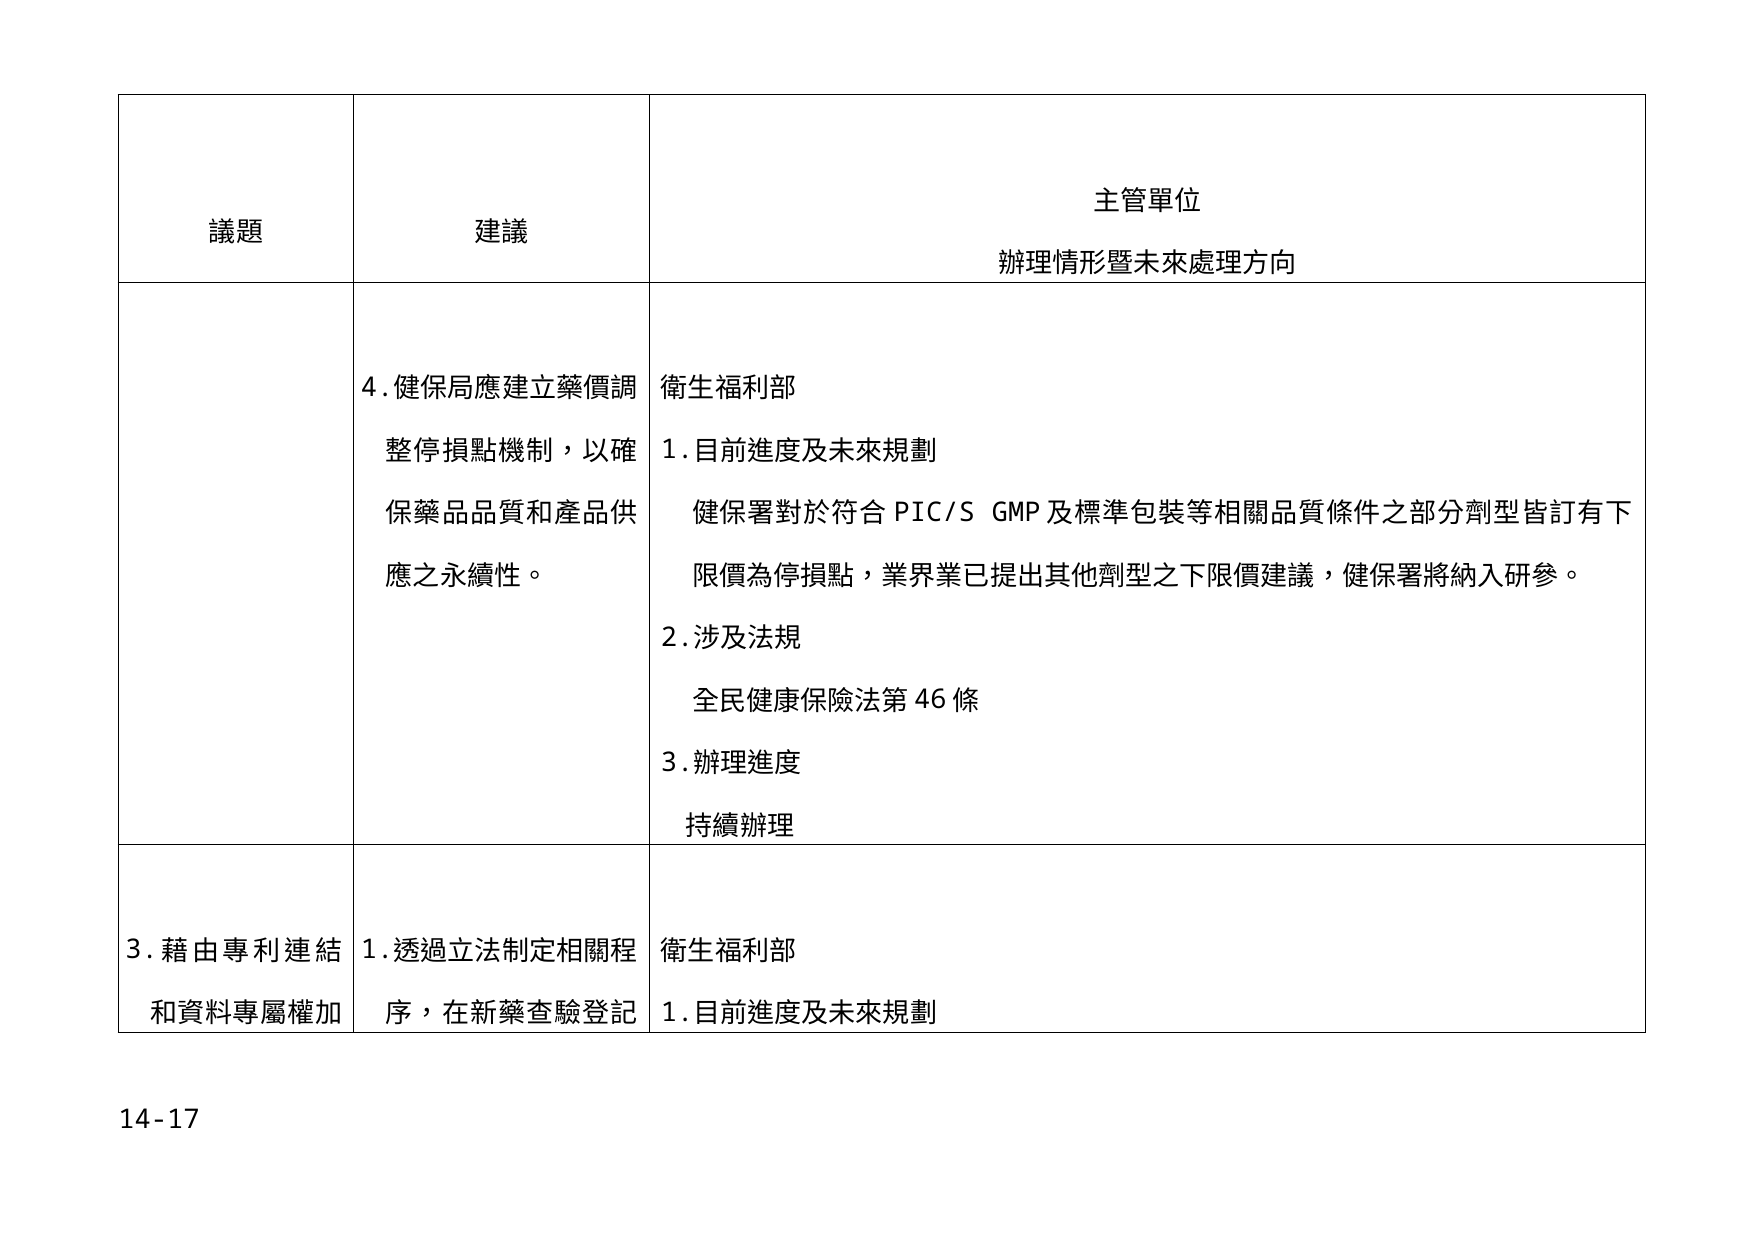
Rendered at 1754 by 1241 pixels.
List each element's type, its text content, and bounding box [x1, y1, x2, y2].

table_cell 衛生福利部 1.目前進度及未來規劃 健保署對於符合PIC/S GMP及標準包裝等相關品質條件之部分劑型皆訂有下限價為停損點，業界業已提出其他劑型之下限價建議，健保署將納入研參。 2.涉及法規 全民健康保險法第46條 3.辦理進度 持續辦理 [650, 283, 1645, 844]
table_header 主管單位 辦理情形暨未來處理方向 [650, 95, 1645, 282]
table_header 建議 [354, 95, 649, 282]
table_cell 4.健保局應建立藥價調整停損點機制，以確保藥品品質和產品供應之永續性。 [354, 283, 649, 844]
table_cell [119, 283, 353, 844]
table_cell 衛生福利部 1.目前進度及未來規劃 [650, 845, 1645, 1032]
table_cell 1.透過立法制定相關程序，在新藥查驗登記 [354, 845, 649, 1032]
table_cell 3.藉由專利連結和資料專屬權加 [119, 845, 353, 1032]
table_header 議題 [119, 95, 353, 282]
